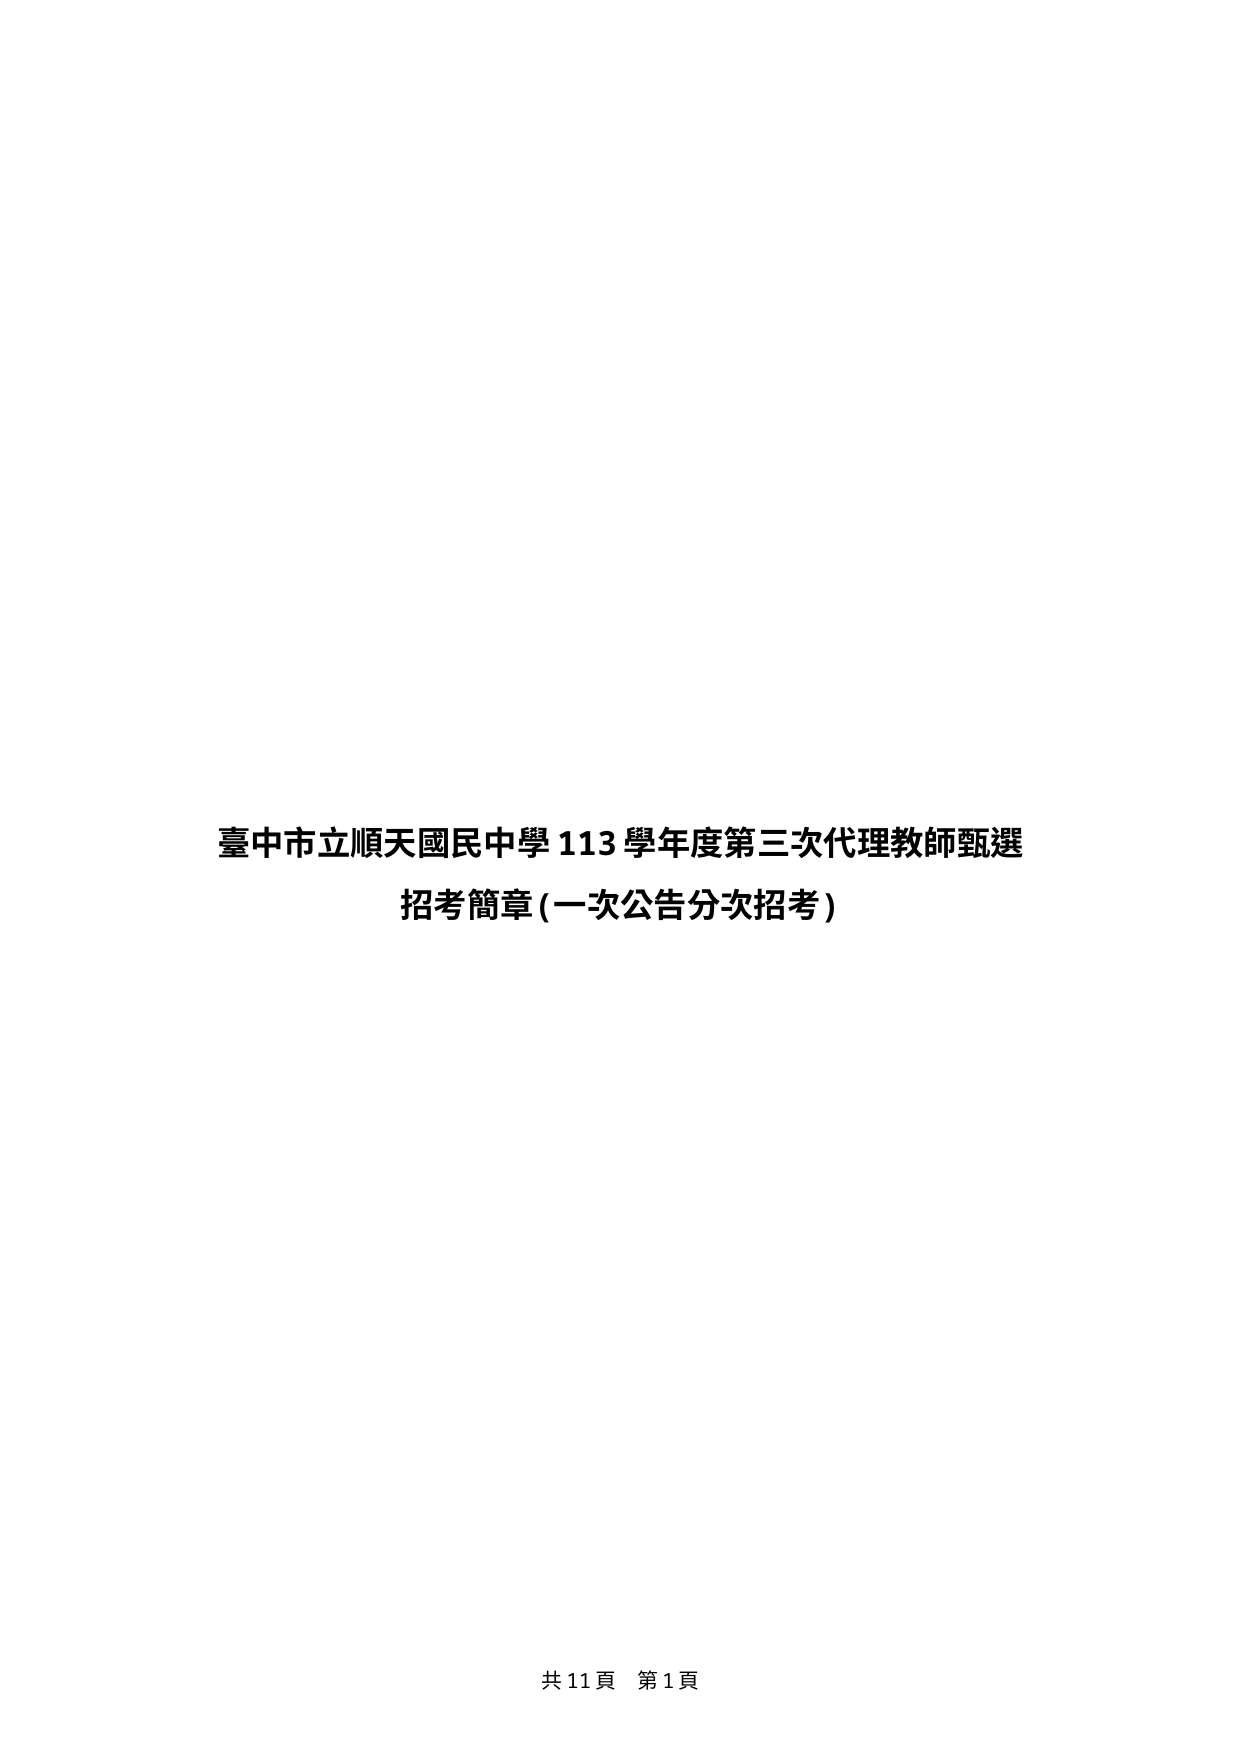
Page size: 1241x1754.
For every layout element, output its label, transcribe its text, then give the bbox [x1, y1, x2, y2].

text 臺中市立順天國民中學113學年度第三次代理教師甄選 [118, 799, 1122, 862]
text 招考簡章(一次公告分次招考) [118, 862, 1122, 924]
